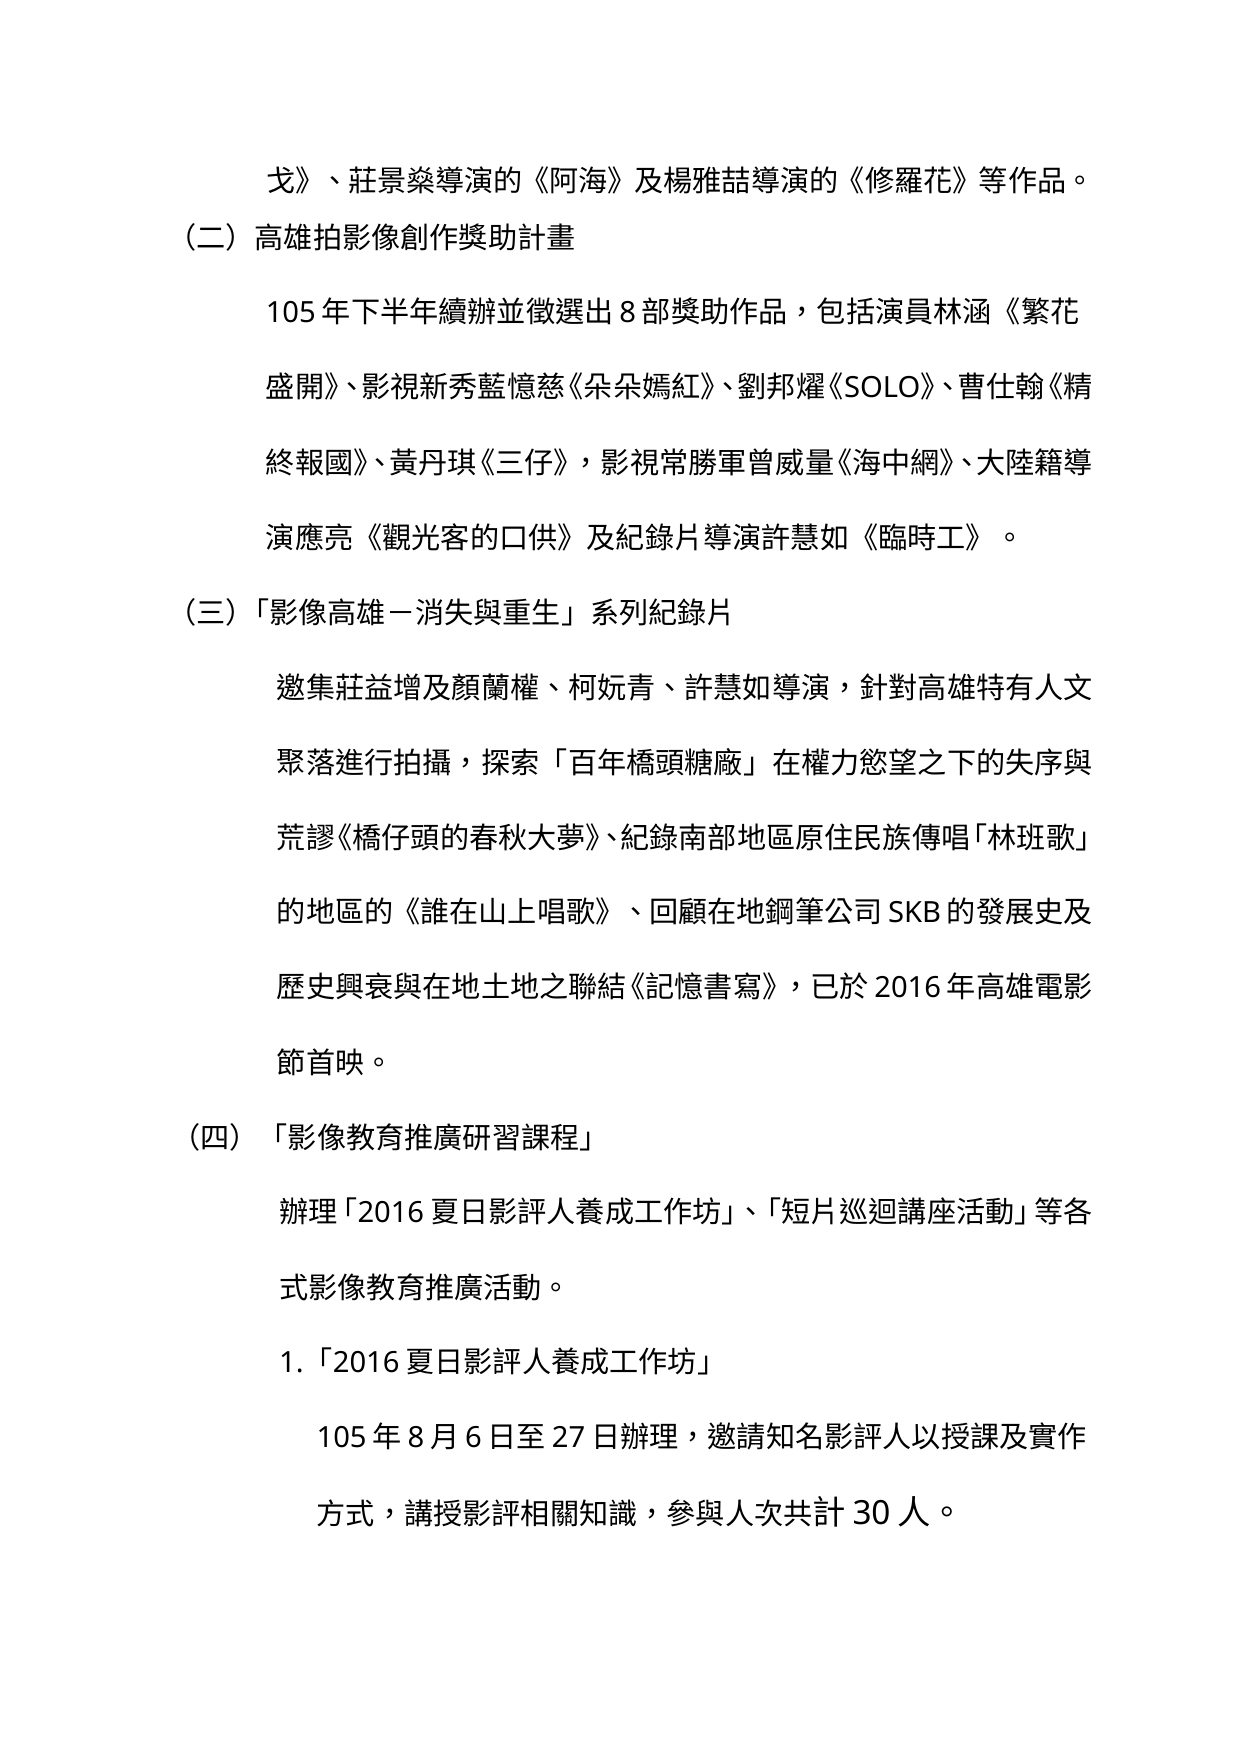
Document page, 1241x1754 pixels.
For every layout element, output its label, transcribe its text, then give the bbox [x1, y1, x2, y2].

text （二）高雄拍影像創作獎助計畫 [148, 198, 1092, 273]
text 辦理「2016夏日影評人養成工作坊」、「短片巡迴講座活動」等各式影像教育推廣活動。 [148, 1173, 1092, 1323]
text 105年8月6日至27日辦理，邀請知名影評人以授課及實作方式，講授影評相關知識，參與人次共計30人。 [185, 1398, 1092, 1548]
text 105年下半年續辦並徵選出8部獎助作品，包括演員林涵《繁花盛開》、影視新秀藍憶慈《朵朵嫣紅》、劉邦燿《SOLO》、曹仕翰《精終報國》、黃丹琪《三仔》，影視常勝軍曾威量《海中網》、大陸籍導演應亮《觀光客的口供》及紀錄片導演許慧如《臨時工》。 [167, 273, 1092, 573]
text （三）「影像高雄－消失與重生」系列紀錄片 [148, 573, 1092, 648]
text 為活絡影視產業，記錄城市變遷之軌跡，同時以影像行銷城市，本市首開地方政府先例，歷年來包括《不能沒有你》、《有一天》、《青春啦啦隊》、《女朋友‧男朋友》、《愛的麵包魂》、《寶米恰恰》、《戀戀海灣》、《拔一條河》、《甜蜜殺機》、《想飛》、《迴光奏鳴曲》、《KANO》、《愛琳娜》、《風中家族》、《我們全家不太熟》、《菜鳥》、《失控謊言》、《百日告別》及《接線員》在票房與影展成效斐然，99~105年度補助投資完成之影片，其中盧謹明導演執導的《接線員》受邀2016金馬國際影展放映、SABU導演的《龍先生》入圍2017柏林影展主競賽單元。105年拍片補助核定台法合作之Romain Cogitore導演的《愛之牆》、台日合作之SABU導演的《龍先生》、連奕琦導演的《癡情男子漢》、李啟源導演的《賽哥探戈》、莊景燊導演的《阿海》及楊雅喆導演的《修羅花》等作品。 [266, 164, 1092, 198]
text 1.「2016夏日影評人養成工作坊」 [148, 1323, 1092, 1398]
text 邀集莊益增及顏蘭權、柯妧青、許慧如導演，針對高雄特有人文聚落進行拍攝，探索「百年橋頭糖廠」在權力慾望之下的失序與荒謬《橋仔頭的春秋大夢》、紀錄南部地區原住民族傳唱「林班歌」的地區的《誰在山上唱歌》、回顧在地鋼筆公司SKB的發展史及歷史興衰與在地土地之聯結《記憶書寫》，已於2016年高雄電影節首映。 [277, 648, 1092, 1098]
text （四）「影像教育推廣研習課程」 [148, 1098, 1092, 1173]
